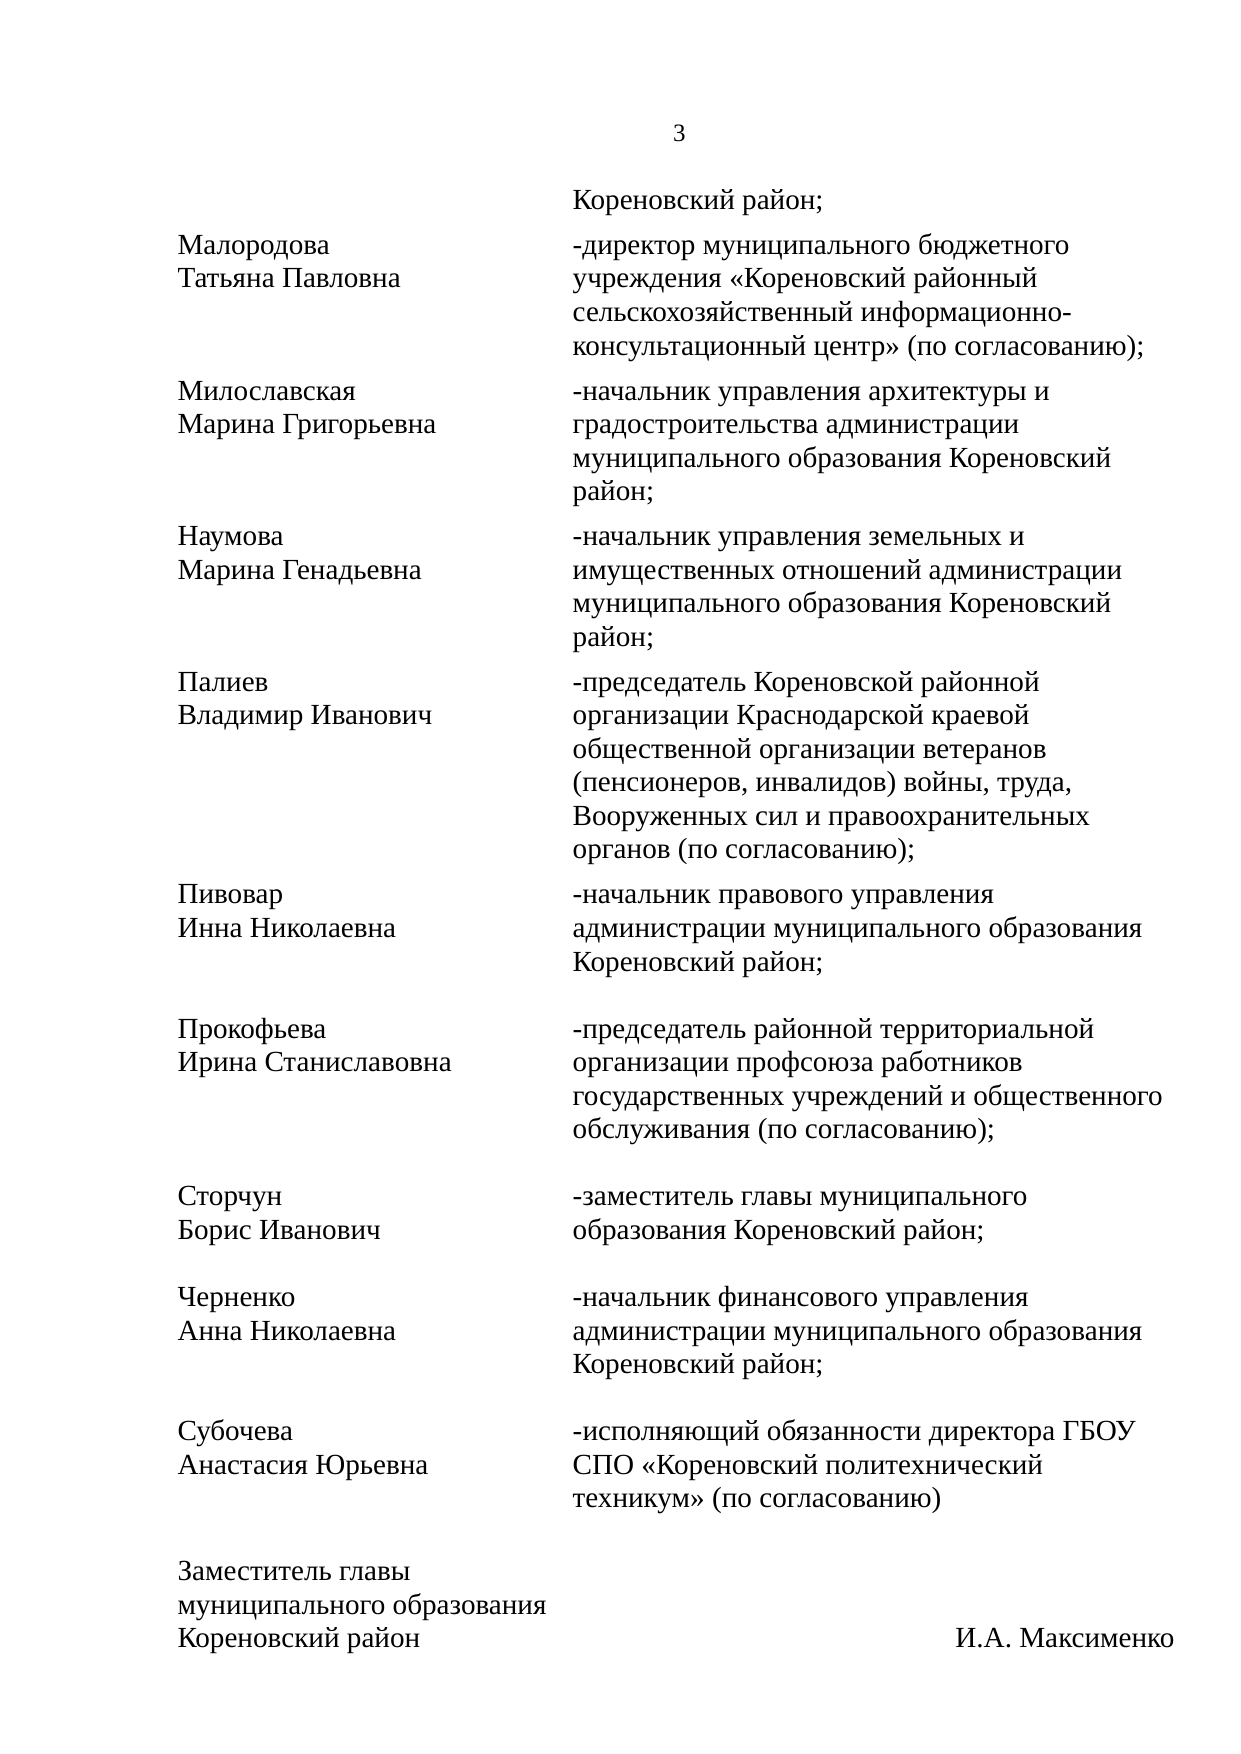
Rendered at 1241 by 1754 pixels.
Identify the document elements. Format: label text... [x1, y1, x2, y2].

text Кореновский район И.А. Максименко [177, 1620, 1181, 1654]
table_cell -начальник управления земельных и имущественных отношений администрации муниципального образования Кореновский район; [567, 513, 1175, 658]
table_cell Милославская Марина Григорьевна [171, 367, 567, 513]
table_cell Палиев Владимир Иванович [171, 658, 567, 871]
table_cell Кореновский район; [567, 176, 1175, 221]
table_cell -председатель Кореновской районной организации Краснодарской краевой общественной организации ветеранов (пенсионеров, инвалидов) войны, труда, Вооруженных сил и правоохранительных органов (по согласованию); [567, 658, 1175, 871]
table_cell -начальник правового управления администрации муниципального образования Кореновский район; -председатель районной территориальной организации профсоюза работников государственных учреждений и общественного обслуживания (по согласованию); -заместитель главы муниципального образования Кореновский район; -начальник финансового управления администрации муниципального образования Кореновский район; -исполняющий обязанности директора ГБОУ СПО «Кореновский политехнический техникум» (по согласованию) [567, 871, 1175, 1520]
table_cell -начальник управления архитектуры и градостроительства администрации муниципального образования Кореновский район; [567, 367, 1175, 513]
table_cell Малородова Татьяна Павловна [171, 221, 567, 367]
text Заместитель главы [177, 1553, 1181, 1587]
table_cell Наумова Марина Генадьевна [171, 513, 567, 658]
table_cell [171, 176, 567, 221]
table_cell Пивовар Инна Николаевна Прокофьева Ирина Станиславовна Сторчун Борис Иванович Черненко Анна Николаевна Субочева Анастасия Юрьевна [171, 871, 567, 1520]
table_cell -директор муниципального бюджетного учреждения «Кореновский районный сельскохозяйственный информационно-консультационный центр» (по согласованию); [567, 221, 1175, 367]
text муниципального образования [177, 1587, 1181, 1620]
